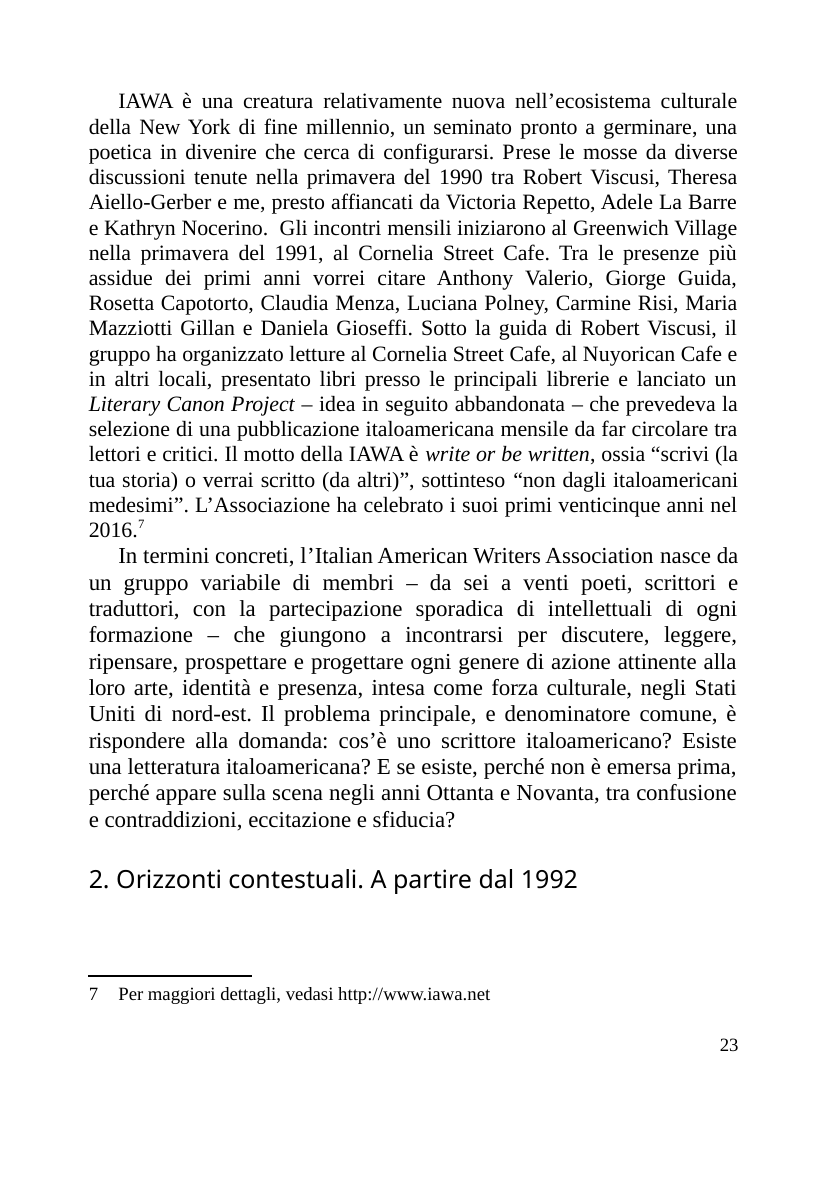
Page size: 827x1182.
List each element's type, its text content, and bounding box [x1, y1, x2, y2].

text Per maggiori dettagli, vedasi http://www.iawa.net [88, 982, 738, 1004]
text In termini concreti, l’Italian American Writers Association nasce da un gruppo variabile di membri – da sei a venti poeti, scrittori e traduttori, con la partecipazione sporadica di intellettuali di ogni formazione – che giungono a incontrarsi per discutere, leggere, ripensare, prospettare e progettare ogni genere di azione attinente alla loro arte, identità e presenza, intesa come forza culturale, negli Stati Uniti di nord-est. Il problema principale, e denominatore comune, è rispondere alla domanda: cos’è uno scrittore italoamericano? Esiste una letteratura italoamericana? E se esiste, perché non è emersa prima, perché appare sulla scena negli anni Ottanta e Novanta, tra confusione e contraddizioni, eccitazione e sfiducia? [88, 542, 738, 832]
text 2. Orizzonti contestuali. A partire dal 1992 [88, 862, 738, 896]
text IAWA è una creatura relativamente nuova nell’ecosistema culturale della New York di fine millennio, un seminato pronto a germinare, una poetica in divenire che cerca di configurarsi. Prese le mosse da diverse discussioni tenute nella primavera del 1990 tra Robert Viscusi, Theresa Aiello-Gerber e me, presto affiancati da Victoria Repetto, Adele La Barre e Kathryn Nocerino. Gli incontri mensili iniziarono al Greenwich Village nella primavera del 1991, al Cornelia Street Cafe. Tra le presenze più assidue dei primi anni vorrei citare Anthony Valerio, Giorge Guida, Rosetta Capotorto, Claudia Menza, Luciana Polney, Carmine Risi, Maria Mazziotti Gillan e Daniela Gioseffi. Sotto la guida di Robert Viscusi, il gruppo ha organizzato letture al Cornelia Street Cafe, al Nuyorican Cafe e in altri locali, presentato libri presso le principali librerie e lanciato un Literary Canon Project – idea in seguito abbandonata – che prevedeva la selezione di una pubblicazione italoamericana mensile da far circolare tra lettori e critici. Il motto della IAWA è write or be written, ossia “scrivi (la tua storia) o verrai scritto (da altri)”, sottinteso “non dagli italoamericani medesimi”. L’Associazione ha celebrato i suoi primi venticinque anni nel 2016. [88, 88, 738, 542]
